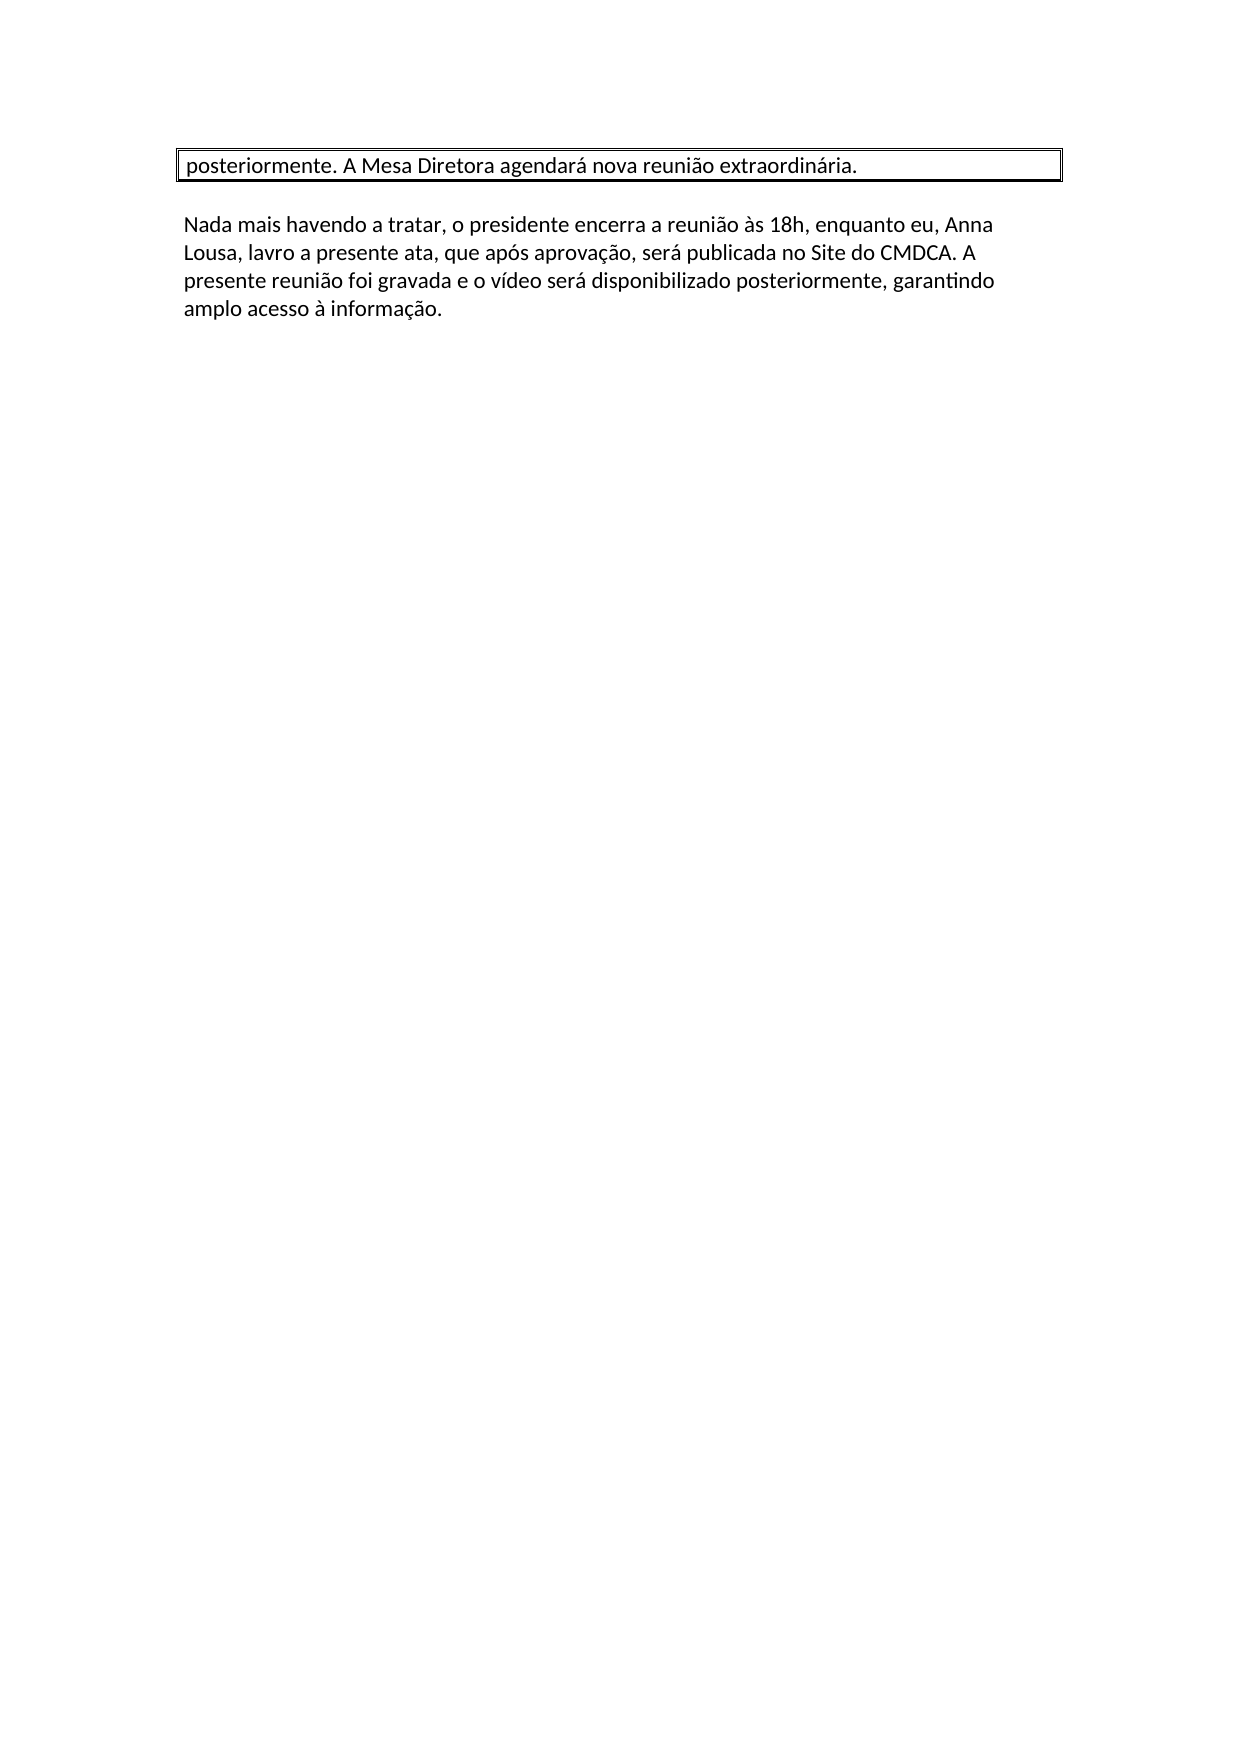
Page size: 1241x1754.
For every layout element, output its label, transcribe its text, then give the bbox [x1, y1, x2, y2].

table_cell posteriormente. A Mesa Diretora agendará nova reunião extraordinária. [179, 151, 1060, 179]
text Nada mais havendo a tratar, o presidente encerra a reunião às 18h, enquanto eu, Anna Lousa, lavro a presente ata, que após aprovação, será publicada no Site do CMDCA. A presente reunião foi gravada e o vídeo será disponibilizado posteriormente, garantindo amplo acesso à informação. [183, 210, 1057, 322]
